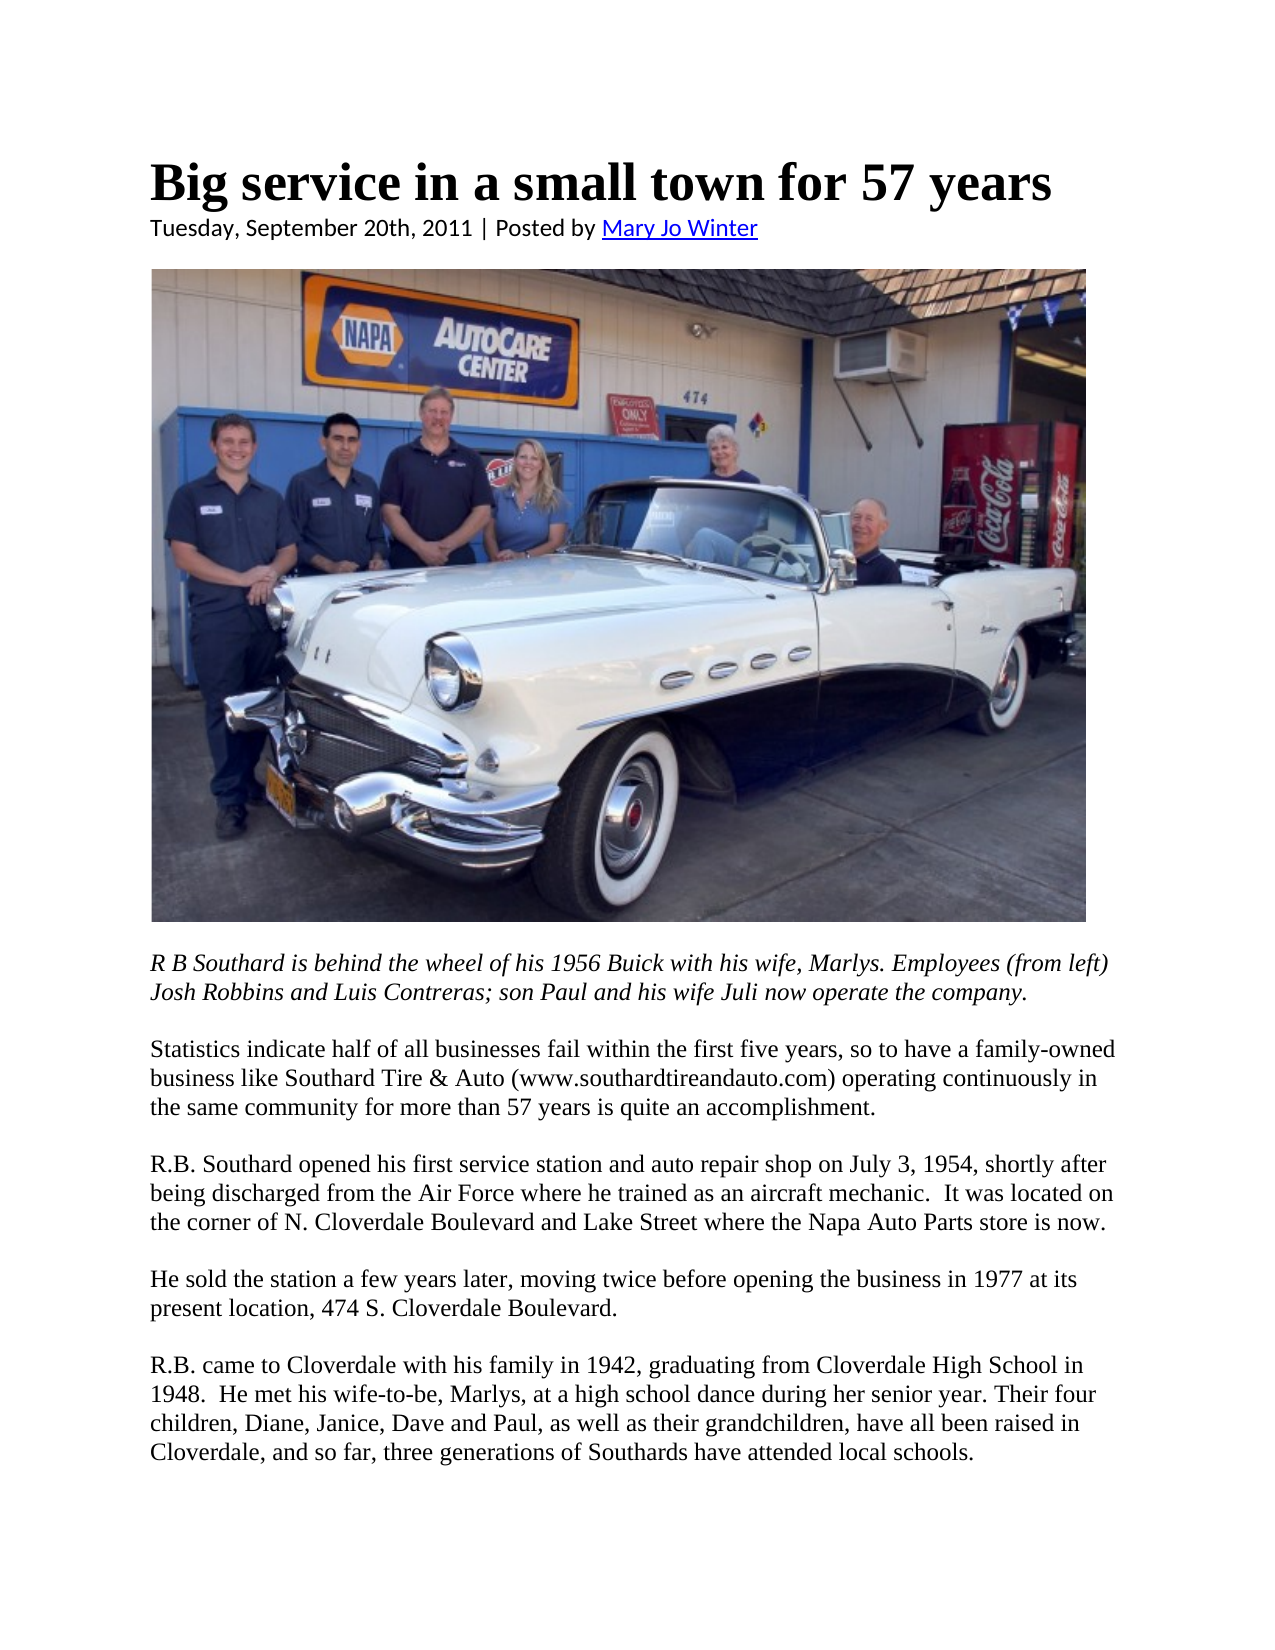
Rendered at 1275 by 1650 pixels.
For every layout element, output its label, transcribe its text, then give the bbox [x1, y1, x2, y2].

text R.B. Southard opened his first service station and auto repair shop on July 3, 1954, shortly after being discharged from the Air Force where he trained as an aircraft mechanic. It was located on the corner of N. Cloverdale Boulevard and Lake Street where the Napa Auto Parts store is now. [150, 1149, 1125, 1236]
text Big service in a small town for 57 years [150, 150, 1125, 212]
text Statistics indicate half of all businesses fail within the first five years, so to have a family-owned business like Southard Tire & Auto (www.southardtireandauto.com) operating continuously in the same community for more than 57 years is quite an accomplishment. [150, 1034, 1125, 1121]
text He sold the station a few years later, moving twice before opening the business in 1977 at its present location, 474 S. Cloverdale Boulevard. [150, 1264, 1125, 1322]
picture [151, 269, 1086, 922]
text R B Southard is behind the wheel of his 1956 Buick with his wife, Marlys. Employees (from left) Josh Robbins and Luis Contreras; son Paul and his wife Juli now operate the company. [150, 948, 1125, 1006]
text R.B. came to Cloverdale with his family in 1942, graduating from Cloverdale High School in 1948. He met his wife-to-be, Marlys, at a high school dance during her senior year. Their four children, Diane, Janice, Dave and Paul, as well as their grandchildren, have all been raised in Cloverdale, and so far, three generations of Southards have attended local schools. [150, 1351, 1125, 1466]
text Tuesday, September 20th, 2011 | Posted by Mary Jo Winter [150, 212, 1125, 243]
